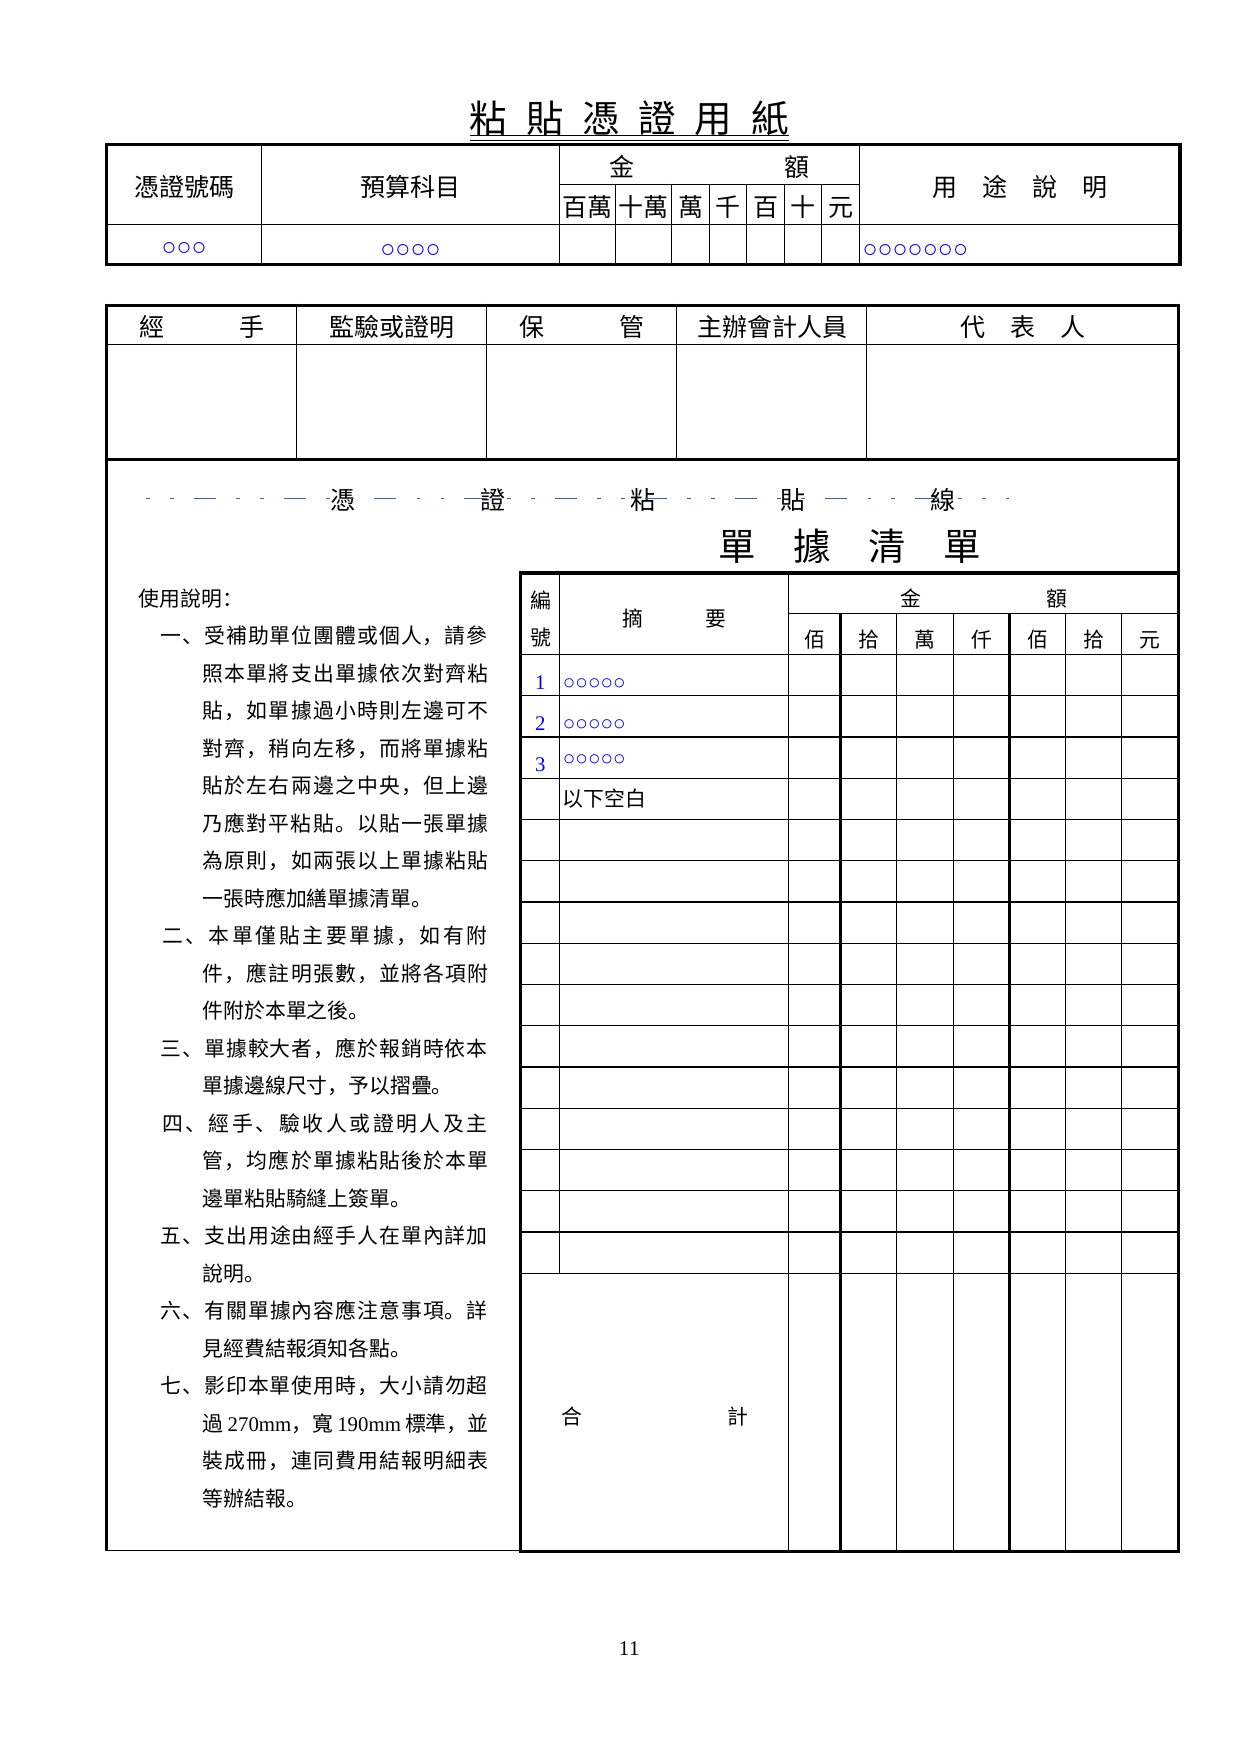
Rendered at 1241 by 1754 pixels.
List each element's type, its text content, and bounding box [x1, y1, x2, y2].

table_cell 元 [822, 185, 859, 224]
table_cell [897, 1191, 953, 1231]
table_cell [1122, 1068, 1177, 1108]
table_cell [897, 1068, 953, 1108]
table_cell [522, 1150, 559, 1190]
table_cell [1066, 1150, 1121, 1190]
table_cell [616, 225, 671, 263]
table_cell [1066, 820, 1121, 860]
table_cell [785, 225, 821, 263]
table_cell [1122, 1233, 1177, 1273]
table_cell [1066, 903, 1121, 943]
table_cell [954, 944, 1008, 984]
table_cell [1122, 696, 1177, 736]
table_cell 編號 [522, 575, 559, 654]
table_cell 萬 [672, 185, 709, 224]
table_cell [897, 1274, 953, 1549]
table_cell [789, 944, 839, 984]
table_cell [789, 1274, 839, 1549]
table_cell [522, 985, 559, 1025]
table_cell [1122, 779, 1177, 819]
table_cell [1066, 655, 1121, 695]
table_cell ○○○○○ [560, 655, 788, 695]
table_cell [297, 345, 486, 458]
table_cell [789, 738, 839, 778]
table_cell [1011, 820, 1065, 860]
table_header 代 表 人 [867, 307, 1177, 344]
table_cell [1066, 1068, 1121, 1108]
table_cell [789, 1191, 839, 1231]
table_cell [842, 820, 896, 860]
table_cell [842, 738, 896, 778]
table_cell [1011, 779, 1065, 819]
table_cell [897, 696, 953, 736]
table_cell [487, 345, 676, 458]
table_cell [1066, 1274, 1121, 1549]
table_cell [1011, 861, 1065, 901]
table_cell [954, 1150, 1008, 1190]
table_cell [1011, 1274, 1065, 1549]
table_cell [1122, 1150, 1177, 1190]
table_cell [1122, 861, 1177, 901]
table_cell 憑 證 粘 貼 線 [108, 461, 1177, 517]
table_cell 以下空白 [560, 779, 788, 819]
table_cell 萬 [897, 614, 953, 654]
table_cell [1011, 1191, 1065, 1231]
table_cell [954, 1274, 1008, 1549]
table_cell [1011, 985, 1065, 1025]
table_cell [1066, 861, 1121, 901]
table_cell [789, 696, 839, 736]
table_cell [789, 1068, 839, 1108]
table_cell 千 [710, 185, 746, 224]
table_header 經 手 [108, 307, 296, 344]
table_cell 佰 [789, 614, 839, 654]
table_cell [954, 903, 1008, 943]
table_cell [842, 1191, 896, 1231]
table_cell [560, 1068, 788, 1108]
table_cell [1066, 1233, 1121, 1273]
table_cell [789, 820, 839, 860]
table_cell [897, 738, 953, 778]
table_cell [522, 1233, 559, 1273]
table_cell 百萬 [560, 185, 615, 224]
table_header 用 途 說 明 [860, 146, 1178, 224]
table_cell 元 [1122, 614, 1177, 654]
table_cell [867, 345, 1177, 458]
table_cell [1011, 944, 1065, 984]
table_cell [1122, 944, 1177, 984]
table_cell 合 計 [522, 1274, 788, 1549]
table_cell [897, 1150, 953, 1190]
table_cell [897, 1026, 953, 1066]
table_cell [560, 1233, 788, 1273]
table_cell [954, 655, 1008, 695]
table_cell [897, 1233, 953, 1273]
table_cell [1122, 985, 1177, 1025]
table_cell [842, 1150, 896, 1190]
table_cell [1011, 1026, 1065, 1066]
table_cell [954, 779, 1008, 819]
table_cell [672, 225, 709, 263]
table_cell [1011, 655, 1065, 695]
table_cell 摘 要 [560, 575, 788, 654]
table_cell [1122, 903, 1177, 943]
table_cell 使用說明： 一、受補助單位團體或個人，請參照本單將支出單據依次對齊粘貼，如單據過小時則左邊可不對齊，稍向左移，而將單據粘貼於左右兩邊之中央，但上邊乃應對平粘貼。以貼一張單據為原則，如兩張以上單據粘貼一張時應加繕單據清單。 二、本單僅貼主要單據，如有附件，應註明張數，並將各項附件附於本單之後。 三、單據較大者，應於報銷時依本單據邊線尺寸，予以摺疊。 四、經手、驗收人或證明人及主管，均應於單據粘貼後於本單邊單粘貼騎縫上簽單。 五、支出用途由經手人在單內詳加說明。 六、有關單據內容應注意事項。詳見經費結報須知各點。 七、影印本單使用時，大小請勿超過270mm，寬190mm標準，並裝成冊，連同費用結報明細表等辦結報。 [108, 571, 519, 1549]
table_cell [1122, 1191, 1177, 1231]
table_cell 拾 [1066, 614, 1121, 654]
table_cell ○○○○○ [560, 738, 788, 778]
table_cell [842, 985, 896, 1025]
table_cell [842, 1233, 896, 1273]
table_cell [1122, 1026, 1177, 1066]
table_cell [747, 225, 784, 263]
table_cell [108, 345, 296, 458]
table_cell [842, 1109, 896, 1149]
table_cell ○○○ [108, 225, 261, 263]
table_cell 金 額 [789, 575, 1177, 613]
table_cell [842, 655, 896, 695]
table_cell [789, 1233, 839, 1273]
table_cell [954, 985, 1008, 1025]
table_cell [1011, 696, 1065, 736]
table_cell [1066, 944, 1121, 984]
table_cell [1066, 1191, 1121, 1231]
table_cell [1011, 1068, 1065, 1108]
table_cell [1122, 655, 1177, 695]
table_cell [1066, 1109, 1121, 1149]
table_cell ○○○○○○○ [860, 225, 1178, 263]
table_cell 3 [522, 738, 559, 778]
table_cell [1122, 820, 1177, 860]
table_cell 佰 [1011, 614, 1065, 654]
table_cell [842, 903, 896, 943]
table_cell [842, 696, 896, 736]
table_cell [842, 779, 896, 819]
table_cell ○○○○ [262, 225, 559, 263]
table_cell [897, 861, 953, 901]
table_cell [789, 985, 839, 1025]
table_cell [1122, 738, 1177, 778]
table_cell [560, 985, 788, 1025]
table_cell [842, 1026, 896, 1066]
text 粘 貼 憑 證 用 紙 [106, 89, 1152, 143]
table_cell [954, 820, 1008, 860]
table_header 保 管 [487, 307, 676, 344]
table_cell [522, 944, 559, 984]
table_cell [954, 1233, 1008, 1273]
table_cell [789, 655, 839, 695]
table_cell [789, 1026, 839, 1066]
table_cell [677, 345, 866, 458]
table_cell [789, 861, 839, 901]
table_cell 單 據 清 單 [520, 517, 1177, 571]
table_cell [560, 1150, 788, 1190]
table_header 監驗或證明 [297, 307, 486, 344]
table_cell [897, 1109, 953, 1149]
table_cell [822, 225, 859, 263]
table_cell [789, 779, 839, 819]
table_cell [1011, 738, 1065, 778]
table_cell [1122, 1274, 1177, 1549]
table_cell [710, 225, 746, 263]
table_cell 百 [747, 185, 784, 224]
table_cell [522, 1191, 559, 1231]
table_cell [897, 903, 953, 943]
table_cell [1011, 903, 1065, 943]
table_cell [522, 861, 559, 901]
table_cell [897, 655, 953, 695]
table_cell [1066, 985, 1121, 1025]
table_cell [954, 1191, 1008, 1231]
table_cell [522, 1109, 559, 1149]
table_cell [1011, 1150, 1065, 1190]
table_cell 拾 [842, 614, 896, 654]
table_header 金 額 [560, 146, 859, 183]
table_cell [789, 1150, 839, 1190]
table_header 憑證號碼 [108, 146, 261, 224]
table_cell [1011, 1109, 1065, 1149]
table_cell [560, 820, 788, 860]
table_cell [897, 985, 953, 1025]
table_cell 十萬 [616, 185, 671, 224]
table_cell [560, 944, 788, 984]
table_cell [522, 779, 559, 819]
table_cell [842, 944, 896, 984]
table_cell [842, 1274, 896, 1549]
table_cell [1066, 779, 1121, 819]
table_cell [560, 1026, 788, 1066]
table_cell [954, 1068, 1008, 1108]
table_cell [789, 1109, 839, 1149]
table_cell [954, 861, 1008, 901]
table_header 主辦會計人員 [677, 307, 866, 344]
table_cell [522, 1026, 559, 1066]
table_cell [954, 1109, 1008, 1149]
table_cell [954, 738, 1008, 778]
table_cell [954, 696, 1008, 736]
table_cell [560, 903, 788, 943]
table_cell [1066, 738, 1121, 778]
table_cell [560, 861, 788, 901]
table_header 預算科目 [262, 146, 559, 224]
table_cell [108, 517, 520, 571]
table_cell [842, 861, 896, 901]
table_cell [560, 1109, 788, 1149]
table_cell [522, 1068, 559, 1108]
table_cell [789, 903, 839, 943]
table_cell [1066, 1026, 1121, 1066]
table_cell [1011, 1233, 1065, 1273]
table_cell 2 [522, 696, 559, 736]
table_cell [1122, 1109, 1177, 1149]
table_cell [522, 903, 559, 943]
table_cell [560, 1191, 788, 1231]
table_cell ○○○○○ [560, 696, 788, 736]
table_cell [897, 820, 953, 860]
table_cell [897, 944, 953, 984]
table_cell 1 [522, 655, 559, 695]
table_cell [560, 225, 615, 263]
table_cell 十 [785, 185, 821, 224]
table_cell [897, 779, 953, 819]
table_cell [954, 1026, 1008, 1066]
table_cell [522, 820, 559, 860]
table_cell 仟 [954, 614, 1008, 654]
table_cell [1066, 696, 1121, 736]
table_cell [842, 1068, 896, 1108]
